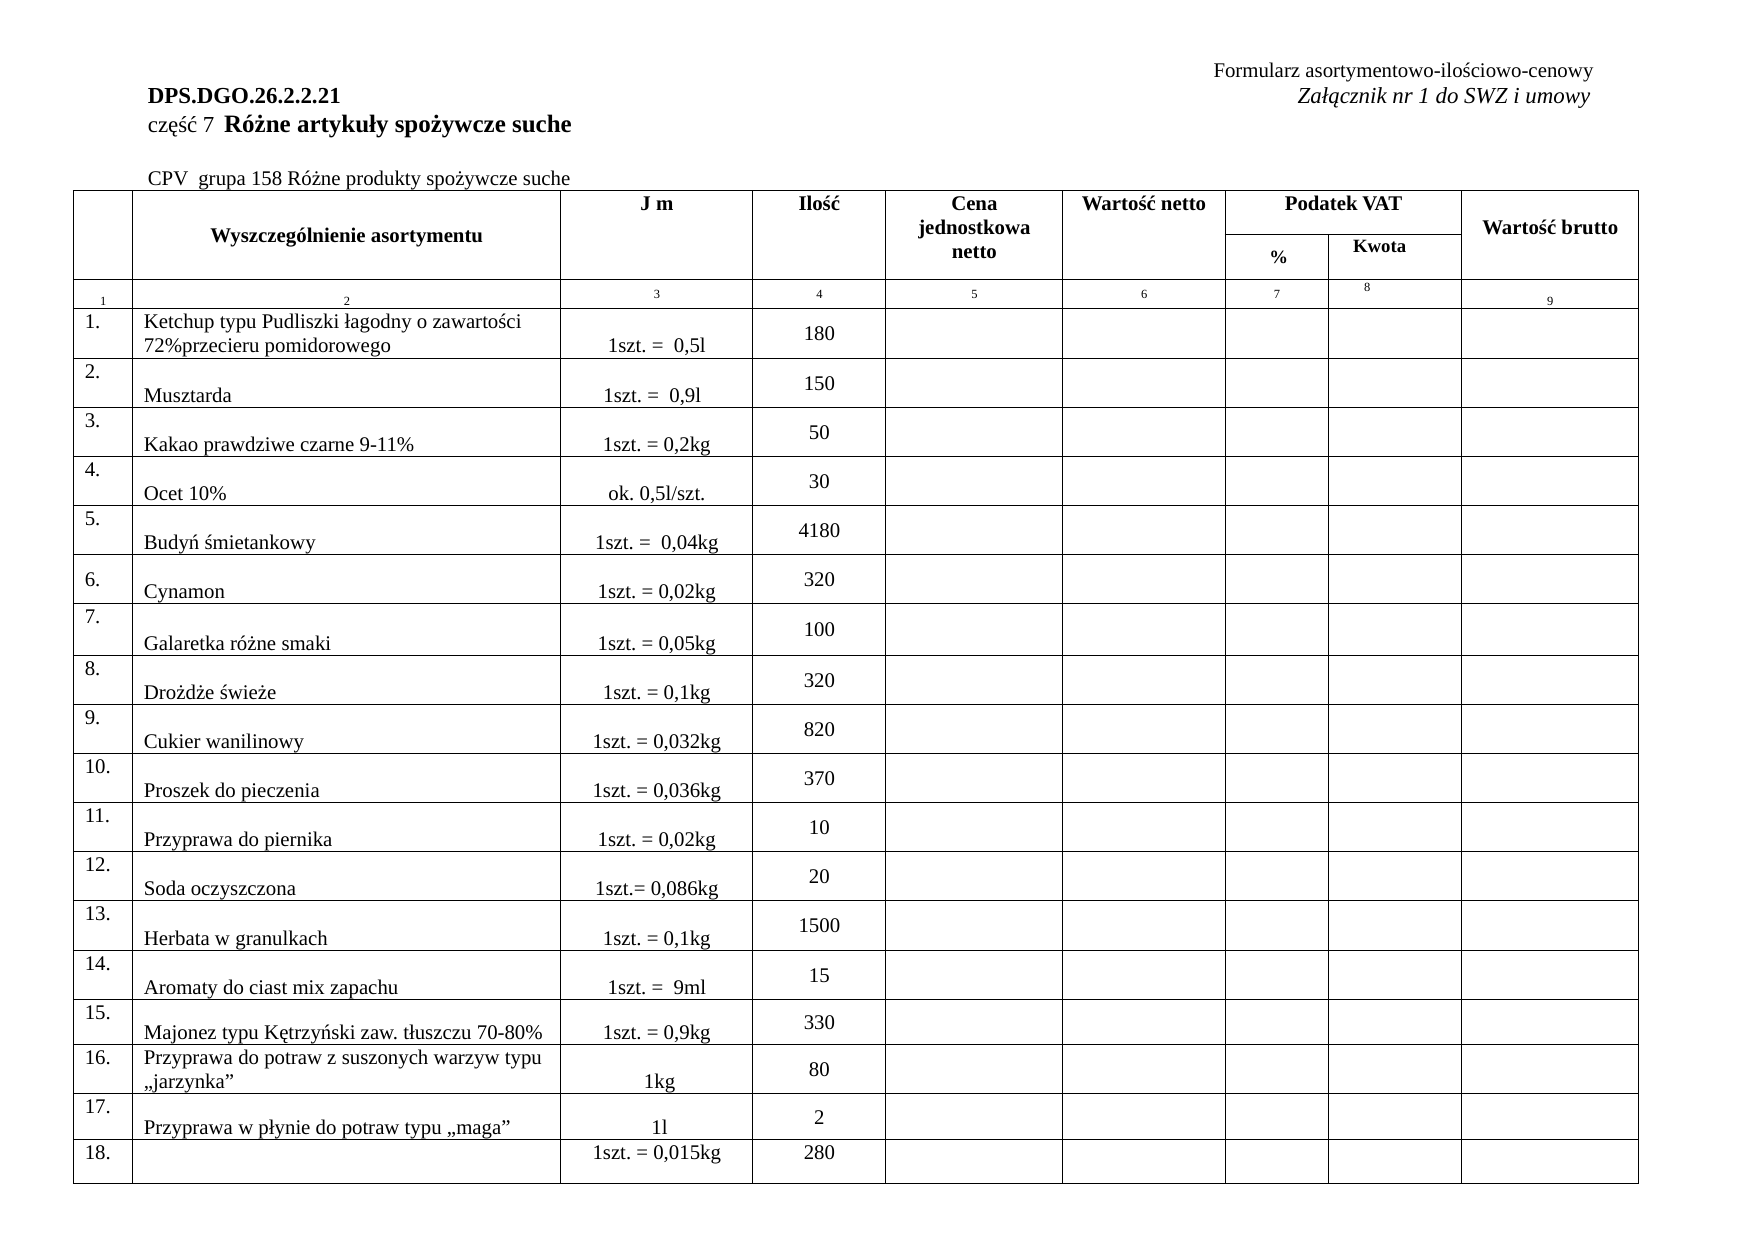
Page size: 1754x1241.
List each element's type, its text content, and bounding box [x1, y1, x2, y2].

table_header Lp [74, 191, 132, 278]
table_cell 820 [753, 705, 885, 753]
table_cell [1462, 408, 1638, 456]
table_cell [1063, 555, 1225, 603]
table_cell [1462, 852, 1638, 900]
table_cell 16. [74, 1045, 132, 1093]
table_cell [1462, 604, 1638, 654]
table_cell [1462, 457, 1638, 505]
table_cell Majonez typu Kętrzyński zaw. tłuszczu 70-80% [133, 1000, 560, 1044]
table_cell [1226, 1045, 1328, 1093]
table_cell 10 [753, 803, 885, 851]
table_cell 20 [753, 852, 885, 900]
table_cell 13. [74, 901, 132, 949]
table_cell Galaretka różne smaki [133, 604, 560, 654]
table_cell [1063, 754, 1225, 802]
table_cell [886, 901, 1062, 949]
table_cell [886, 457, 1062, 505]
table_cell 30 [753, 457, 885, 505]
table_cell [133, 1140, 560, 1183]
table_cell 1szt. = 0,015kg [561, 1140, 752, 1183]
table_cell [1063, 1045, 1225, 1093]
table_cell [1329, 705, 1461, 753]
table_cell Drożdże świeże [133, 656, 560, 704]
table_cell 1szt. = 0,02kg [561, 803, 752, 851]
table_cell Przyprawa do potraw z suszonych warzyw typu „jarzynka” [133, 1045, 560, 1093]
table_cell 4. [74, 457, 132, 505]
table_cell [886, 1045, 1062, 1093]
table_cell 18. [74, 1140, 132, 1183]
table_cell [1329, 604, 1461, 654]
table_header Wartość netto [1063, 191, 1225, 278]
table_cell 80 [753, 1045, 885, 1093]
table_header Podatek VAT [1226, 191, 1461, 234]
table_cell [1063, 457, 1225, 505]
table_cell [1063, 408, 1225, 456]
table_cell 1kg [561, 1045, 752, 1093]
table_cell [1226, 754, 1328, 802]
table_cell 280 [753, 1140, 885, 1183]
table_cell [1226, 1094, 1328, 1139]
table_header J m [561, 191, 752, 278]
table_cell [1226, 408, 1328, 456]
table_cell [1063, 309, 1225, 357]
table_cell [1462, 1140, 1638, 1183]
table_cell 4180 [753, 506, 885, 554]
table_header Ilość [753, 191, 885, 278]
table_cell Budyń śmietankowy [133, 506, 560, 554]
table_cell 2 [133, 280, 560, 308]
table_cell [1063, 1000, 1225, 1044]
table_cell [886, 1094, 1062, 1139]
table_cell [1226, 951, 1328, 999]
table_cell 15. [74, 1000, 132, 1044]
table_header Cena jednostkowa netto [886, 191, 1062, 278]
table_cell 10. [74, 754, 132, 802]
table_cell Proszek do pieczenia [133, 754, 560, 802]
table_cell [886, 309, 1062, 357]
table_cell Aromaty do ciast mix zapachu [133, 951, 560, 999]
table_cell 1szt. = 9ml [561, 951, 752, 999]
table_cell [1063, 359, 1225, 407]
text Formularz asortymentowo-ilościowo-cenowy [148, 56, 1606, 82]
table_cell Ketchup typu Pudliszki łagodny o zawartości 72%przecieru pomidorowego [133, 309, 560, 357]
table_cell [886, 754, 1062, 802]
table_cell Cynamon [133, 555, 560, 603]
text DPS.DGO.26.2.2.21 Załącznik nr 1 do SWZ i umowy [148, 82, 1606, 109]
table_cell 1szt. = 0,9kg [561, 1000, 752, 1044]
table_cell 1 [74, 280, 132, 308]
table_cell Kakao prawdziwe czarne 9-11% [133, 408, 560, 456]
table_cell [1063, 803, 1225, 851]
table_cell [886, 1140, 1062, 1183]
table_cell [1063, 852, 1225, 900]
table_cell [1226, 604, 1328, 654]
table_cell 8 [1329, 280, 1461, 308]
table_cell [1329, 359, 1461, 407]
table_cell 320 [753, 555, 885, 603]
table_cell 1szt. = 0,5l [561, 309, 752, 357]
table_cell 100 [753, 604, 885, 654]
table_cell 1szt. = 0,1kg [561, 656, 752, 704]
table_cell [886, 506, 1062, 554]
table_cell [1226, 803, 1328, 851]
table_cell [1462, 754, 1638, 802]
table_cell 6 [1063, 280, 1225, 308]
table_cell [1226, 852, 1328, 900]
table_cell [1063, 705, 1225, 753]
table_cell [886, 1000, 1062, 1044]
table_cell 1szt. = 0,02kg [561, 555, 752, 603]
table_cell [1462, 901, 1638, 949]
table_cell [1329, 852, 1461, 900]
table_cell [1063, 604, 1225, 654]
table_cell 14. [74, 951, 132, 999]
table_cell 9. [74, 705, 132, 753]
text CPV grupa 158 Różne produkty spożywcze suche [148, 166, 1606, 190]
table_cell [886, 408, 1062, 456]
table_cell [1329, 1140, 1461, 1183]
table_cell 8. [74, 656, 132, 704]
table_header Wartość brutto [1462, 191, 1638, 278]
table_cell [1226, 506, 1328, 554]
table_cell 50 [753, 408, 885, 456]
table_cell [886, 951, 1062, 999]
table_cell [1462, 1000, 1638, 1044]
table_cell 7. [74, 604, 132, 654]
table_cell [1462, 656, 1638, 704]
table_cell [1063, 1140, 1225, 1183]
table_cell [1329, 803, 1461, 851]
table_cell 1500 [753, 901, 885, 949]
table_header Wyszczególnienie asortymentu [133, 191, 560, 278]
table_cell [886, 656, 1062, 704]
table_cell 3. [74, 408, 132, 456]
table_cell 4 [753, 280, 885, 308]
table_cell 9 [1462, 280, 1638, 308]
table_cell [1329, 408, 1461, 456]
table_cell [1462, 951, 1638, 999]
table_cell % [1226, 235, 1328, 278]
table_cell [1063, 951, 1225, 999]
table_cell 370 [753, 754, 885, 802]
table_cell [1462, 359, 1638, 407]
table_cell 12. [74, 852, 132, 900]
table_cell [886, 359, 1062, 407]
table_cell [1329, 1000, 1461, 1044]
table_cell Musztarda [133, 359, 560, 407]
table_cell [886, 803, 1062, 851]
table_cell [1226, 705, 1328, 753]
table_cell [1462, 705, 1638, 753]
table_cell 1szt. = 0,032kg [561, 705, 752, 753]
table_cell Herbata w granulkach [133, 901, 560, 949]
table_cell [1329, 901, 1461, 949]
table_cell Kwota [1329, 235, 1461, 278]
table_cell [886, 555, 1062, 603]
table_cell Soda oczyszczona [133, 852, 560, 900]
table_cell Ocet 10% [133, 457, 560, 505]
table_cell [1329, 457, 1461, 505]
table_cell [1226, 359, 1328, 407]
table_cell [1462, 555, 1638, 603]
table_cell [886, 852, 1062, 900]
table_cell 1szt. = 0,04kg [561, 506, 752, 554]
table_cell [1329, 555, 1461, 603]
table_cell [1226, 1000, 1328, 1044]
table_cell 15 [753, 951, 885, 999]
table_cell 1szt. = 0,05kg [561, 604, 752, 654]
table_cell 320 [753, 656, 885, 704]
table_cell 3 [561, 280, 752, 308]
table_cell [1226, 555, 1328, 603]
table_cell [1329, 1045, 1461, 1093]
table_cell Przyprawa do piernika [133, 803, 560, 851]
table_cell 2 [753, 1094, 885, 1139]
table_cell 180 [753, 309, 885, 357]
table_cell 330 [753, 1000, 885, 1044]
table_cell [886, 705, 1062, 753]
table_cell ok. 0,5l/szt. [561, 457, 752, 505]
table_cell 1. [74, 309, 132, 357]
table_cell [1329, 1094, 1461, 1139]
table_cell [886, 604, 1062, 654]
text część 7 Różne artykuły spożywcze suche [148, 109, 1606, 137]
table_cell 11. [74, 803, 132, 851]
table_cell 150 [753, 359, 885, 407]
table_cell 6. [74, 555, 132, 603]
table_cell 1szt. = 0,036kg [561, 754, 752, 802]
table_cell [1329, 309, 1461, 357]
table_cell 1szt.= 0,086kg [561, 852, 752, 900]
table_cell [1226, 457, 1328, 505]
table_cell 1szt. = 0,9l [561, 359, 752, 407]
table_cell 2. [74, 359, 132, 407]
table_cell [1462, 803, 1638, 851]
table_cell [1462, 506, 1638, 554]
table_cell [1462, 1045, 1638, 1093]
table_cell 17. [74, 1094, 132, 1139]
table_cell [1063, 901, 1225, 949]
table_cell [1063, 1094, 1225, 1139]
table_cell 1szt. = 0,1kg [561, 901, 752, 949]
table_cell 1l [561, 1094, 752, 1139]
table_cell [1226, 309, 1328, 357]
table_cell [1226, 901, 1328, 949]
table_cell [1226, 656, 1328, 704]
table_cell 5 [886, 280, 1062, 308]
table_cell Cukier wanilinowy [133, 705, 560, 753]
table_cell 5. [74, 506, 132, 554]
table_cell [1063, 506, 1225, 554]
table_cell [1329, 754, 1461, 802]
table_cell 7 [1226, 280, 1328, 308]
table_cell [1063, 656, 1225, 704]
table_cell 1szt. = 0,2kg [561, 408, 752, 456]
table_cell [1226, 1140, 1328, 1183]
table_cell [1462, 1094, 1638, 1139]
table_cell [1462, 309, 1638, 357]
table_cell [1329, 656, 1461, 704]
table_cell [1329, 951, 1461, 999]
table_cell [1329, 506, 1461, 554]
table_cell Przyprawa w płynie do potraw typu „maga” [133, 1094, 560, 1139]
